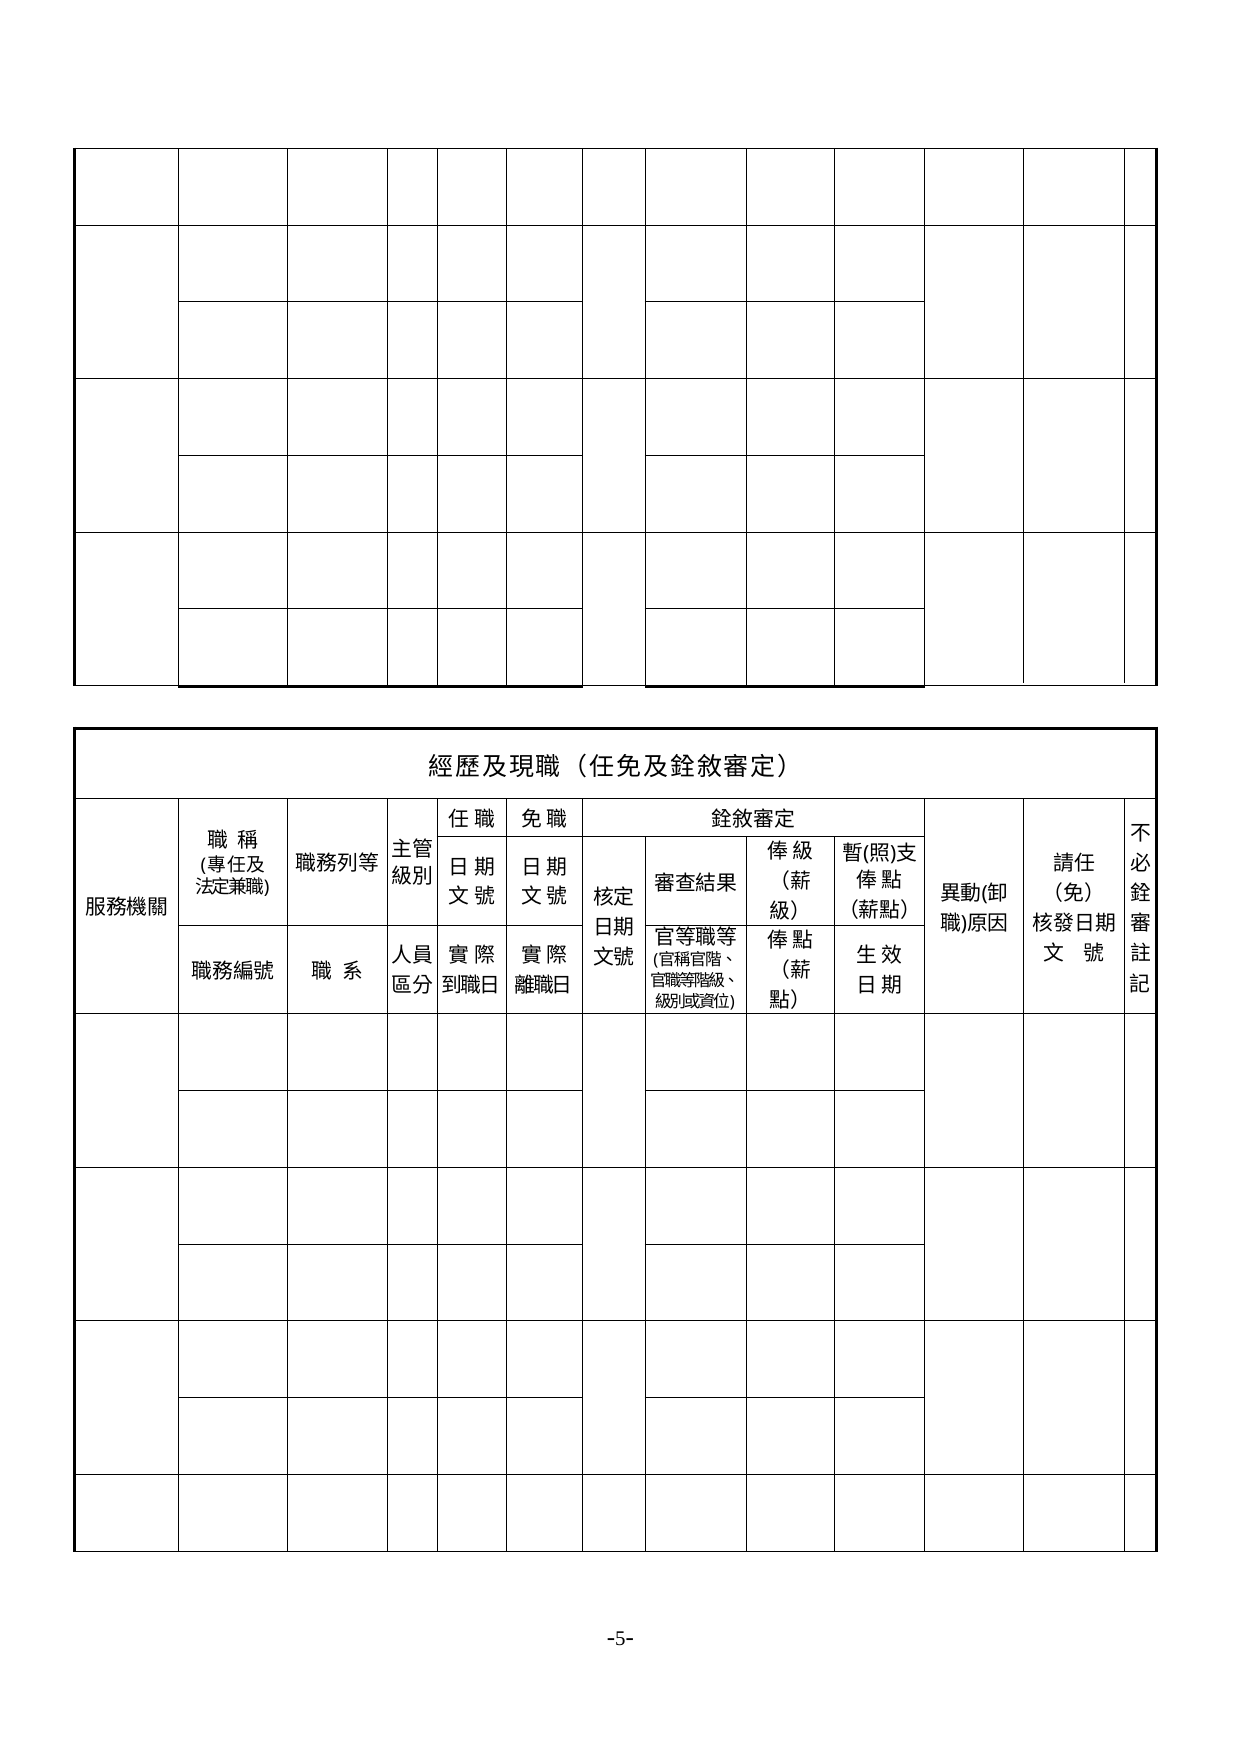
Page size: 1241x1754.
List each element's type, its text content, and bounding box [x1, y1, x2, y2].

table_cell [747, 1014, 834, 1090]
table_cell [288, 1398, 387, 1474]
table_cell [438, 1091, 506, 1167]
table_cell [388, 1245, 437, 1320]
table_cell [1024, 1168, 1124, 1320]
table_cell [388, 609, 437, 685]
table_cell [835, 1168, 924, 1244]
table_cell [1125, 1321, 1155, 1474]
table_cell [646, 1398, 746, 1474]
table_cell 俸 點 （薪點） [747, 926, 834, 1013]
table_cell [583, 1168, 645, 1320]
table_cell [288, 1014, 387, 1090]
table_cell [76, 1168, 178, 1320]
table_cell [835, 1091, 924, 1167]
table_cell [747, 379, 834, 455]
table_cell [388, 533, 437, 608]
table_cell [1125, 1014, 1155, 1167]
table_cell [76, 379, 178, 532]
table_cell [747, 533, 834, 608]
table_cell [835, 379, 924, 455]
table_cell 異動(卸職)原因 [925, 799, 1023, 1013]
table_cell 實 際 離職日 [507, 926, 582, 1013]
table_cell [583, 1321, 645, 1474]
table_cell [507, 1168, 582, 1244]
table_cell [646, 1475, 746, 1551]
table_cell [507, 1245, 582, 1320]
table_cell [747, 1245, 834, 1320]
table_cell [1125, 1168, 1155, 1320]
table_cell [438, 1168, 506, 1244]
table_cell [747, 226, 834, 301]
table_cell [1125, 149, 1155, 224]
table_cell [925, 379, 1023, 532]
table_cell [288, 609, 387, 685]
table_cell [76, 1475, 178, 1551]
table_cell [438, 1475, 506, 1551]
table_cell [835, 1014, 924, 1090]
table_cell [507, 609, 582, 685]
table_cell [835, 1475, 924, 1551]
table_cell 任 職 [438, 799, 506, 836]
table_cell [583, 149, 645, 224]
table_cell [583, 1475, 645, 1551]
table_cell 請任（免） 核發日期文 號 [1024, 799, 1124, 1013]
table_cell [388, 149, 437, 224]
table_cell [1024, 379, 1124, 532]
table_cell [438, 1014, 506, 1090]
table_cell [1024, 1475, 1124, 1551]
table_cell [288, 1475, 387, 1551]
table_cell [1125, 379, 1155, 532]
table_cell 職務列等 [288, 799, 387, 925]
table_cell 職務編號 [179, 926, 287, 1013]
table_cell [583, 379, 645, 532]
table_cell [179, 456, 287, 532]
table_cell [1024, 149, 1124, 224]
table_cell [288, 1321, 387, 1397]
table_cell [835, 1398, 924, 1474]
table_cell [646, 302, 746, 378]
table_cell 實 際 到職日 [438, 926, 506, 1013]
table_cell [438, 1321, 506, 1397]
table_cell [288, 456, 387, 532]
table_cell [646, 226, 746, 301]
table_cell [646, 456, 746, 532]
table_cell [179, 1091, 287, 1167]
table_cell [835, 533, 924, 608]
table_cell [646, 533, 746, 608]
table_cell [1024, 226, 1124, 378]
table_cell [179, 379, 287, 455]
table_cell 服務機關 [76, 799, 178, 1013]
table_cell [288, 1168, 387, 1244]
table_cell 日 期 文 號 [507, 837, 582, 925]
table_cell [288, 379, 387, 455]
table_cell [583, 226, 645, 378]
table_cell [388, 1475, 437, 1551]
table_cell [507, 226, 582, 301]
table_cell 審查結果 [646, 837, 746, 925]
table_cell [925, 149, 1023, 224]
table_cell [925, 533, 1023, 685]
table_cell [1024, 1014, 1124, 1167]
table_cell [835, 609, 924, 685]
table_cell [747, 1168, 834, 1244]
table_cell [583, 1014, 645, 1167]
table_cell [438, 1245, 506, 1320]
table_cell [76, 226, 178, 378]
table_cell [646, 1014, 746, 1090]
table_cell [835, 1245, 924, 1320]
table_cell [747, 302, 834, 378]
table_cell [835, 226, 924, 301]
table_cell [1125, 226, 1155, 378]
table_cell [747, 149, 834, 224]
table_cell [388, 1014, 437, 1090]
table_cell 職 稱 (專任及 法定兼職) [179, 799, 287, 925]
table_cell [288, 533, 387, 608]
table_cell [179, 609, 287, 685]
table_cell [388, 1091, 437, 1167]
table_cell [179, 1014, 287, 1090]
table_cell 不必銓審註記 [1125, 799, 1155, 1013]
table_cell [438, 379, 506, 455]
table_cell [438, 533, 506, 608]
table_cell [646, 1168, 746, 1244]
table_cell [1124, 533, 1155, 685]
table_cell [1024, 533, 1124, 685]
table_cell [288, 226, 387, 301]
table_cell [925, 1321, 1023, 1474]
table_cell [835, 149, 924, 224]
table_cell [507, 1321, 582, 1397]
table_cell [388, 1168, 437, 1244]
table_cell [646, 1091, 746, 1167]
table_cell [179, 302, 287, 378]
table_cell 免 職 [507, 799, 582, 836]
table_cell [507, 456, 582, 532]
table_cell 俸 級 （薪級） [747, 837, 834, 925]
table_cell [76, 533, 178, 685]
table_cell [646, 1245, 746, 1320]
table_cell [747, 1475, 834, 1551]
table_cell [179, 1475, 287, 1551]
table_cell [747, 1321, 834, 1397]
table_cell [507, 1014, 582, 1090]
table_cell [747, 1091, 834, 1167]
table_cell [507, 1475, 582, 1551]
table_cell [835, 456, 924, 532]
table_cell [388, 226, 437, 301]
table_cell [388, 1398, 437, 1474]
table_cell [507, 379, 582, 455]
table_cell [438, 1398, 506, 1474]
table_cell [646, 609, 746, 685]
table_cell 職 系 [288, 926, 387, 1013]
table_cell [388, 302, 437, 378]
table_cell [179, 149, 287, 224]
table_cell 生 效 日 期 [835, 926, 924, 1013]
table_cell [835, 302, 924, 378]
table_cell [288, 1245, 387, 1320]
table_cell [646, 149, 746, 224]
table_cell [288, 302, 387, 378]
table_cell [438, 456, 506, 532]
table_cell [583, 533, 645, 685]
table_header 經歷及現職（任免及銓敘審定） [76, 730, 1155, 798]
table_cell [438, 226, 506, 301]
table_cell [388, 456, 437, 532]
table_cell [179, 533, 287, 608]
table_cell [438, 609, 506, 685]
table_cell 官等職等(官稱官階、 官職等階級、 級別或資位) [646, 926, 746, 1013]
table_cell [288, 149, 387, 224]
table_cell [507, 1398, 582, 1474]
table_cell [925, 1014, 1023, 1167]
table_cell [507, 533, 582, 608]
table_cell [925, 226, 1023, 378]
table_cell [179, 226, 287, 301]
table_cell [179, 1245, 287, 1320]
table_cell [76, 1014, 178, 1167]
table_cell [438, 149, 506, 224]
table_cell 主管 級別 [388, 799, 437, 925]
table_cell [925, 1168, 1023, 1320]
table_cell [507, 1091, 582, 1167]
table_cell [925, 1475, 1023, 1551]
table_cell [646, 1321, 746, 1397]
table_cell 日 期 文 號 [438, 837, 506, 925]
table_cell [288, 1091, 387, 1167]
table_cell [747, 1398, 834, 1474]
table_cell [646, 379, 746, 455]
table_cell 核定日期文號 [583, 837, 645, 1013]
table_cell [1125, 1475, 1155, 1551]
table_cell [747, 456, 834, 532]
table_cell [388, 1321, 437, 1397]
table_cell [747, 609, 834, 685]
table_cell 暫(照)支 俸 點 （薪點） [835, 837, 924, 925]
table_cell [388, 379, 437, 455]
table_cell [179, 1168, 287, 1244]
table_cell [507, 302, 582, 378]
table_cell [76, 149, 178, 224]
table_cell [179, 1321, 287, 1397]
table_cell [438, 302, 506, 378]
table_cell [507, 149, 582, 224]
table_cell [179, 1398, 287, 1474]
table_cell [835, 1321, 924, 1397]
table_cell [76, 1321, 178, 1474]
table_cell 人員 區分 [388, 926, 437, 1013]
table_cell [1024, 1321, 1124, 1474]
table_cell 銓敘審定 [583, 799, 924, 836]
